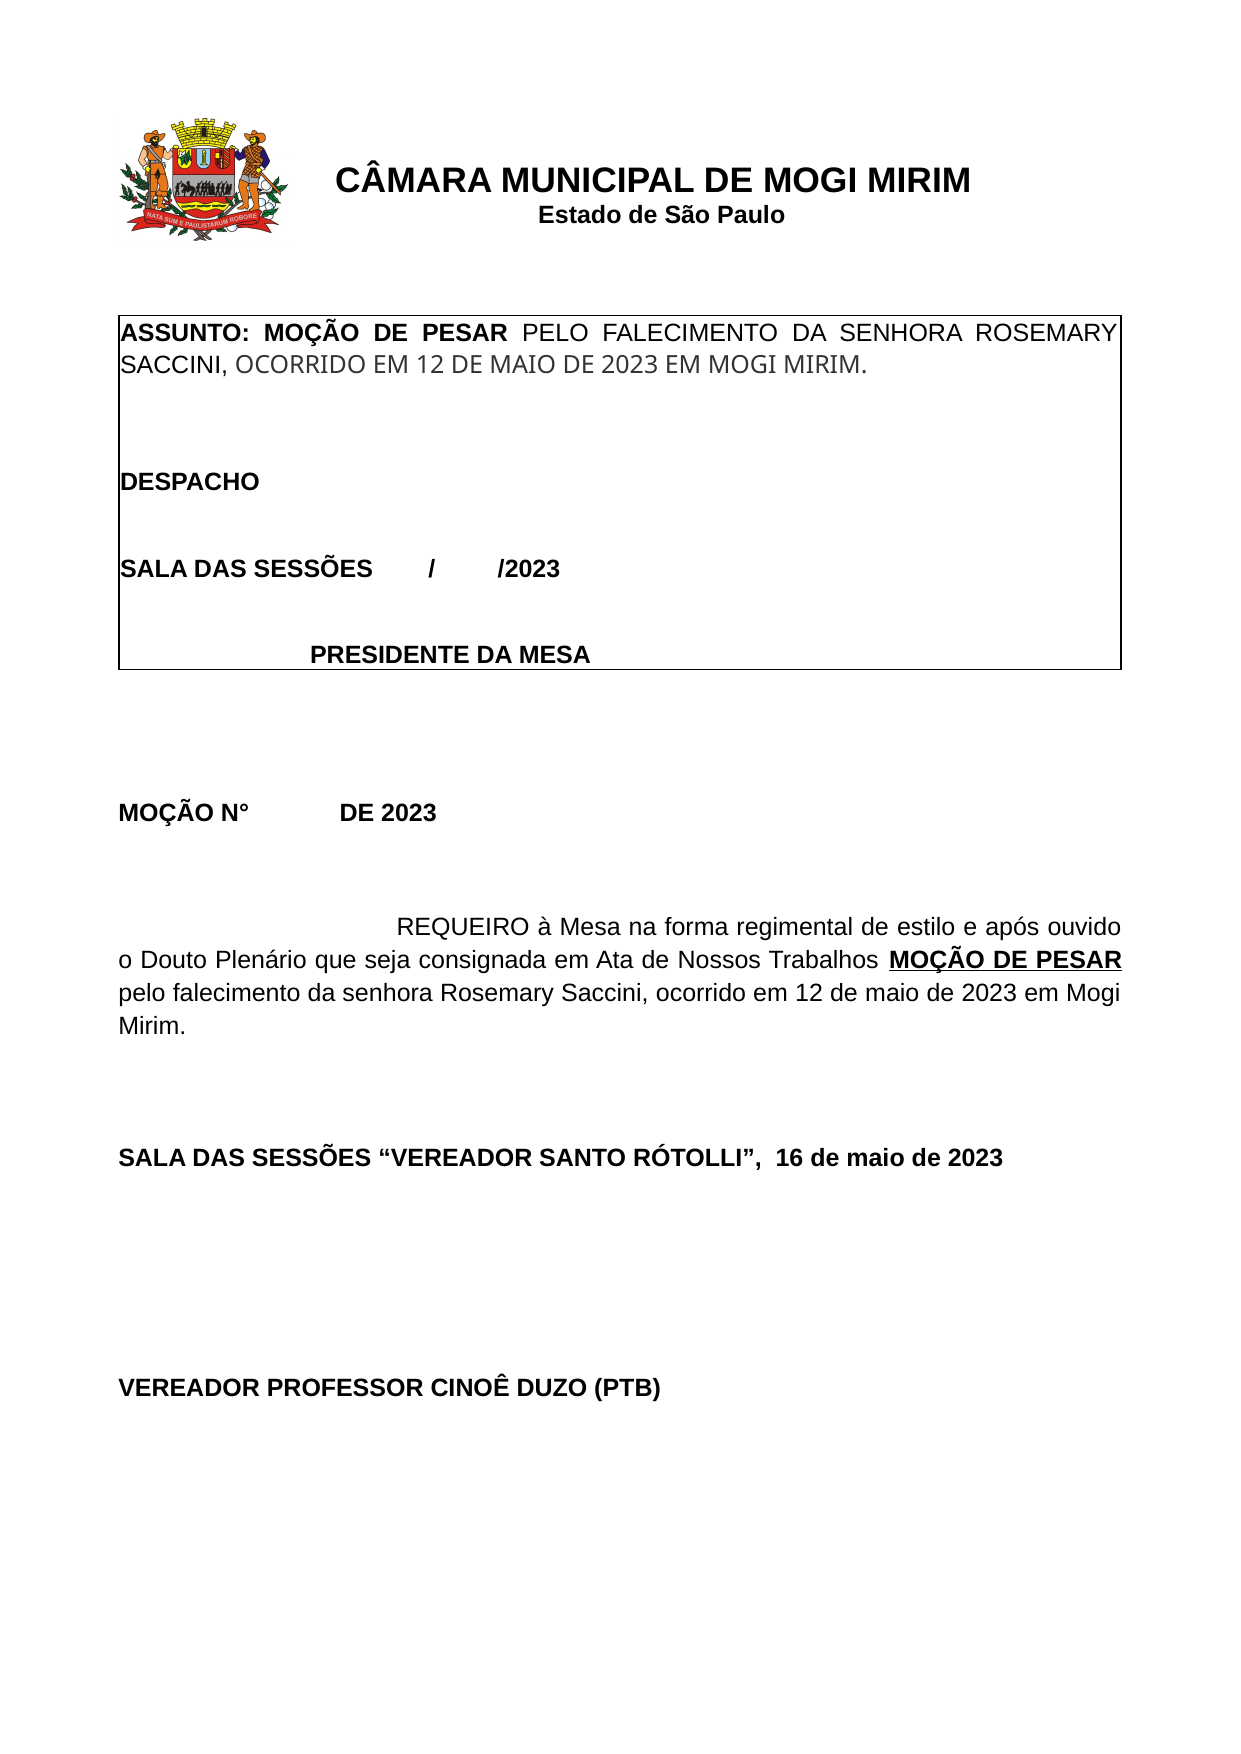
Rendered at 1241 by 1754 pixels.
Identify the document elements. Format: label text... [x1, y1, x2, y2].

text SALA DAS SESSÕES / /2023 [120, 550, 1120, 582]
text SALA DAS SESSÕES “VEREADOR SANTO RÓTOLLI”, 16 de maio de 2023 [118, 1143, 1122, 1172]
text VEREADOR PROFESSOR CINOÊ DUZO (PTB) [118, 1373, 1122, 1402]
text Estado de São Paulo [289, 199, 1122, 228]
text MOÇÃO N° DE 2023 [118, 798, 1122, 827]
text CÂMARA MUNICIPAL DE MOGI MIRIM [289, 159, 1122, 199]
text PRESIDENTE DA MESA [120, 636, 1120, 669]
text REQUEIRO à Mesa na forma regimental de estilo e após ouvido o Douto Plenário que seja consignada em Ata de Nossos Trabalhos MOÇÃO DE PESAR pelo falecimento da senhora Rosemary Saccini, ocorrido em 12 de maio de 2023 em Mogi Mirim. [118, 912, 1122, 1039]
table_header [354, 670, 886, 699]
text DESPACHO [120, 464, 1120, 496]
picture [118, 118, 289, 241]
text ASSUNTO: MOÇÃO DE PESAR PELO FALECIMENTO DA SENHORA ROSEMARY SACCINI, OCORRIDO EM 12 DE MAIO DE 2023 EM MOGI MIRIM. [120, 316, 1120, 381]
